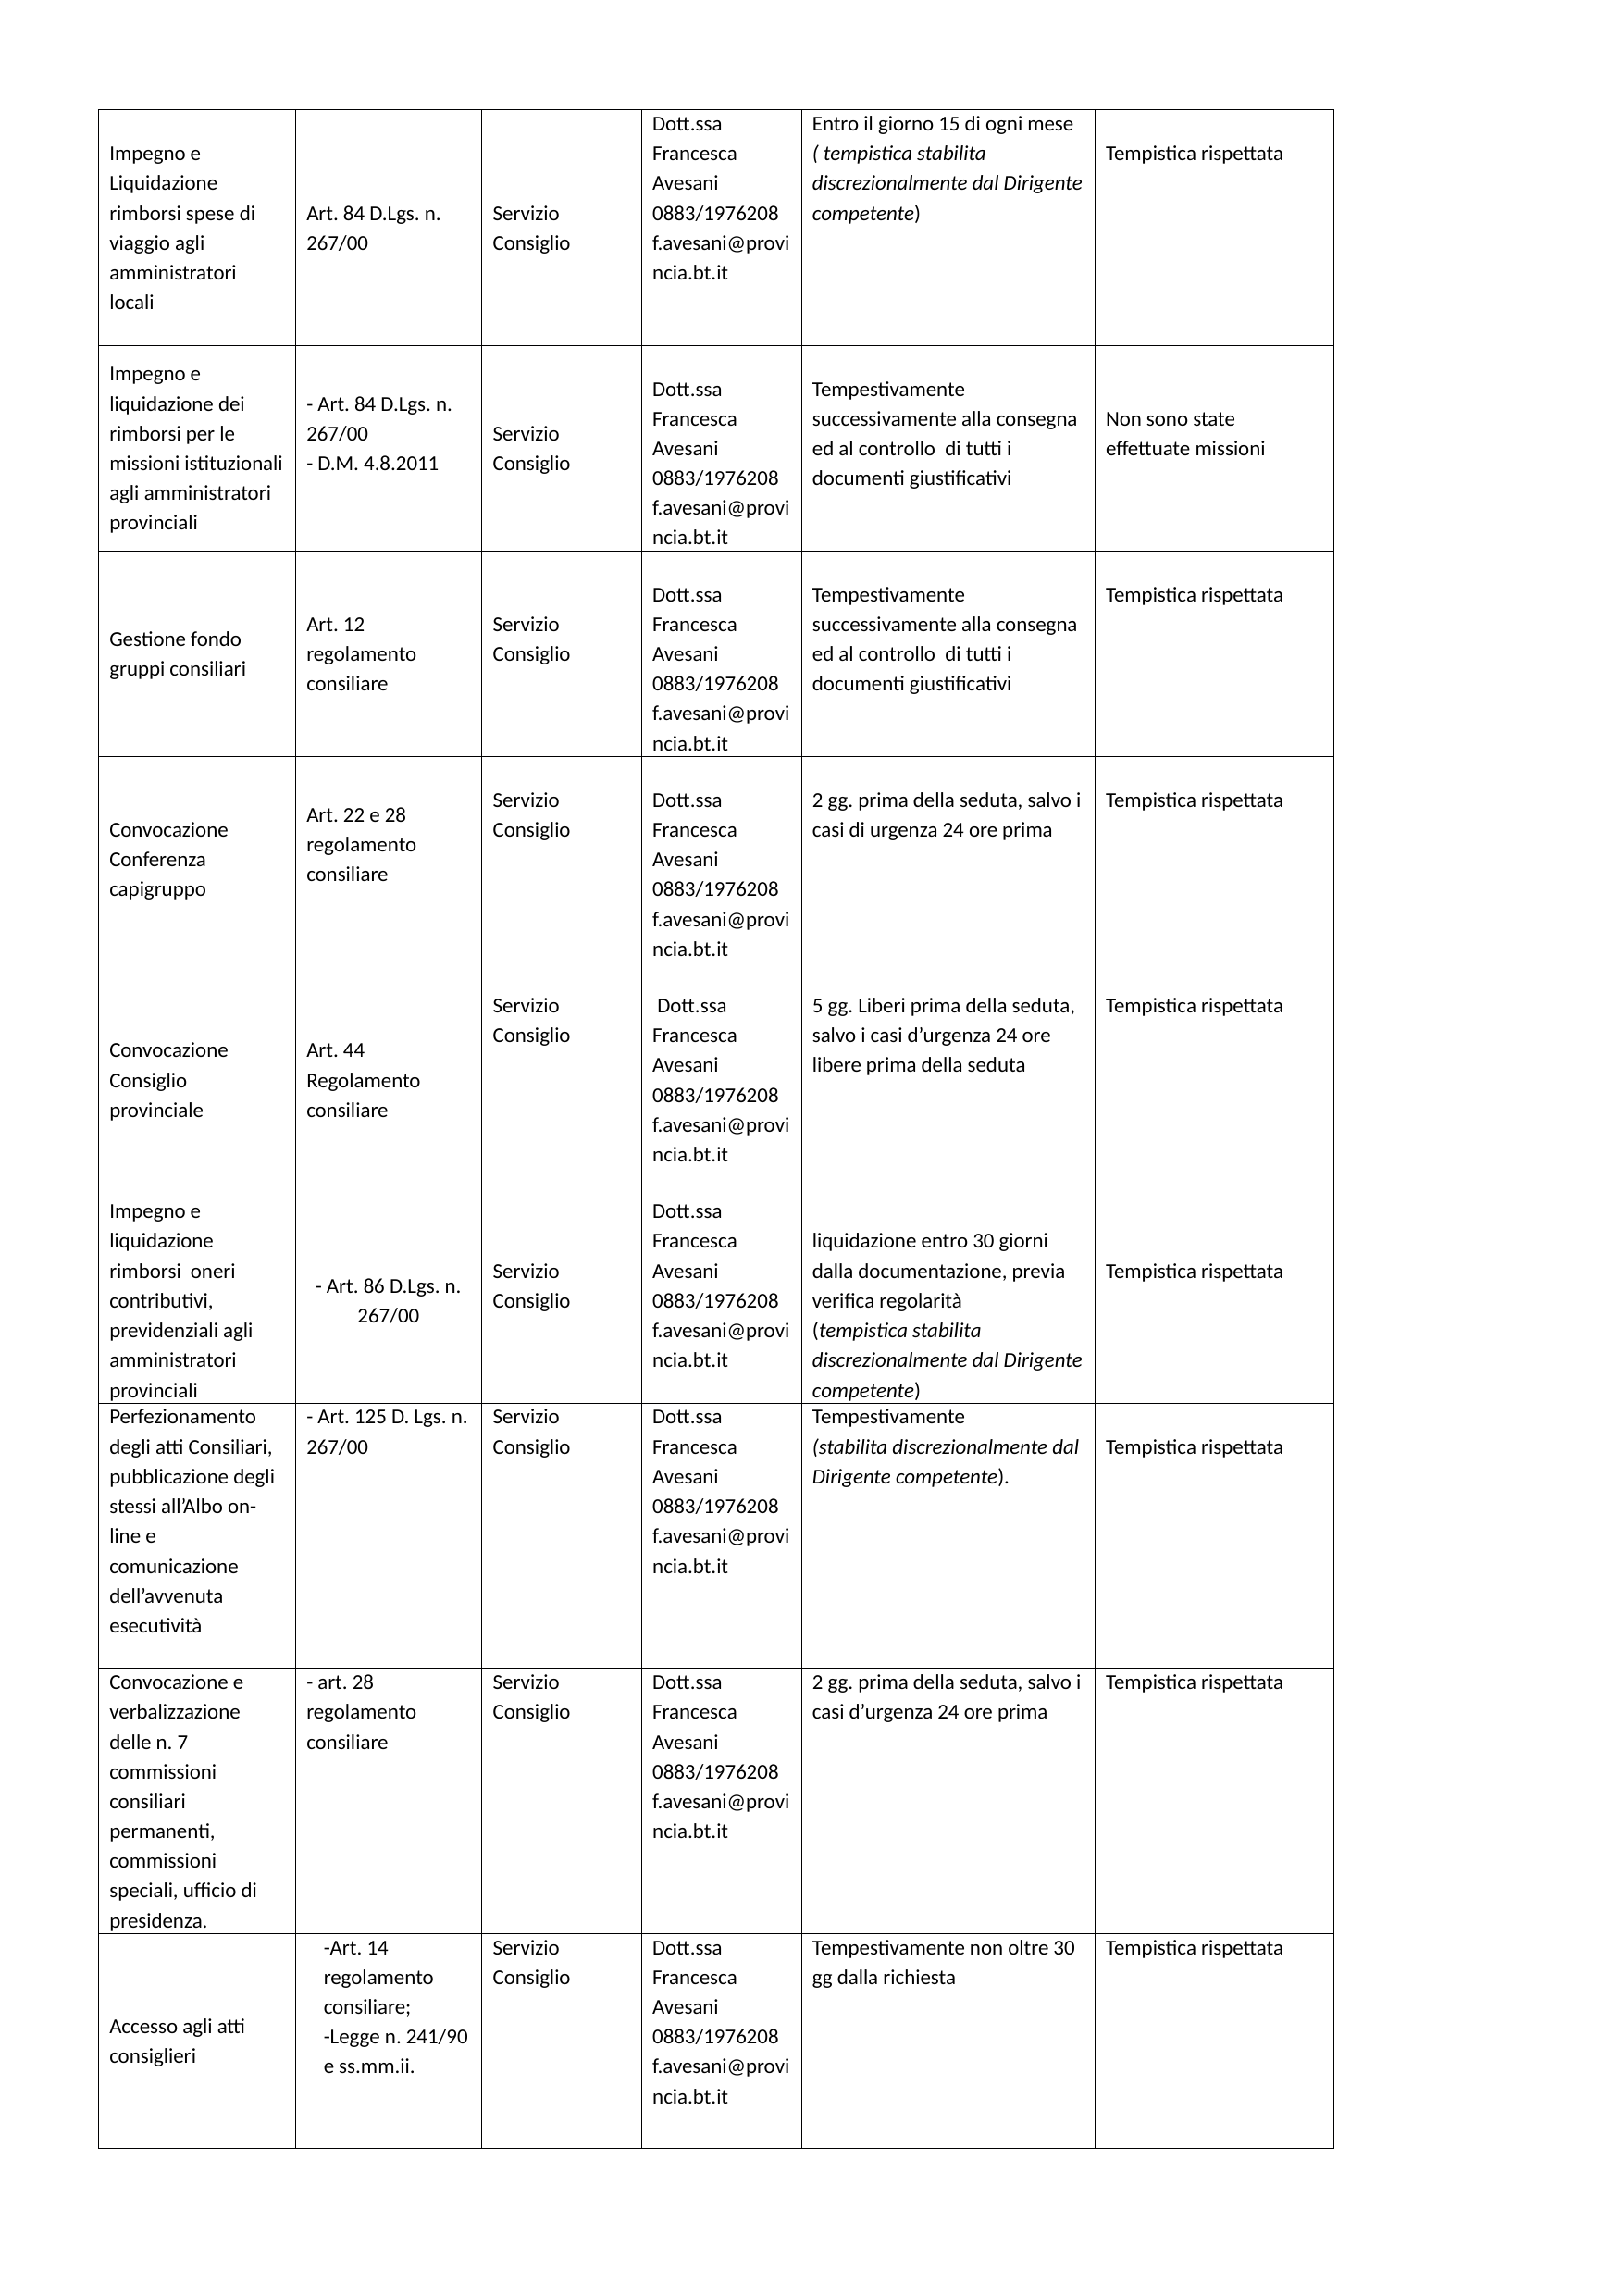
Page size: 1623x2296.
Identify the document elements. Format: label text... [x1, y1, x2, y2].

table_cell Art. 44 Regolamento consiliare [296, 962, 481, 1197]
table_cell Servizio Consiglio [482, 1404, 641, 1668]
table_cell Tempistica rispettata [1096, 1198, 1333, 1403]
table_cell Dott.ssa Francesca Avesani 0883/1976208 f.avesani@provincia.bt.it [642, 962, 801, 1197]
table_cell Tempistica rispettata [1096, 1669, 1333, 1933]
table_cell - Art. 86 D.Lgs. n. 267/00 [296, 1198, 481, 1403]
table_cell Dott.ssa Francesca Avesani 0883/1976208 f.avesani@provincia.bt.it [642, 110, 801, 344]
table_cell Impegno e liquidazione rimborsi oneri contributivi, previdenziali agli amministratori provinciali [99, 1198, 295, 1403]
table_cell Dott.ssa Francesca Avesani 0883/1976208 f.avesani@provincia.bt.it [642, 1404, 801, 1668]
table_cell Tempistica rispettata [1096, 1404, 1333, 1668]
table_cell Art. 22 e 28 regolamento consiliare [296, 757, 481, 962]
table_cell Dott.ssa Francesca Avesani 0883/1976208 f.avesani@provincia.bt.it [642, 757, 801, 962]
table_cell Tempistica rispettata [1096, 1934, 1333, 2148]
table_cell Entro il giorno 15 di ogni mese ( tempistica stabilita discrezionalmente dal Dirigente competente) [802, 110, 1095, 344]
table_cell Tempistica rispettata [1096, 552, 1333, 756]
table_cell Perfezionamento degli atti Consiliari, pubblicazione degli stessi all’Albo on-line e comunicazione dell’avvenuta esecutività [99, 1404, 295, 1668]
table_cell Art. 12 regolamento consiliare [296, 552, 481, 756]
table_cell Tempestivamente (stabilita discrezionalmente dal Dirigente competente). [802, 1404, 1095, 1668]
table_cell Servizio Consiglio [482, 1934, 641, 2148]
table_cell Servizio Consiglio [482, 346, 641, 551]
table_cell Tempestivamente successivamente alla consegna ed al controllo di tutti i documenti giustificativi [802, 346, 1095, 551]
table_cell Convocazione Consiglio provinciale [99, 962, 295, 1197]
table_cell - Art. 125 D. Lgs. n. 267/00 [296, 1404, 481, 1668]
table_cell Impegno e liquidazione dei rimborsi per le missioni istituzionali agli amministratori provinciali [99, 346, 295, 551]
table_cell Accesso agli atti consiglieri [99, 1934, 295, 2148]
table_cell Dott.ssa Francesca Avesani 0883/1976208 f.avesani@provincia.bt.it [642, 552, 801, 756]
table_cell Servizio Consiglio [482, 1669, 641, 1933]
table_cell 2 gg. prima della seduta, salvo i casi di urgenza 24 ore prima [802, 757, 1095, 962]
table_cell - art. 28 regolamento consiliare [296, 1669, 481, 1933]
table_cell - Art. 84 D.Lgs. n. 267/00 - D.M. 4.8.2011 [296, 346, 481, 551]
table_cell Convocazione e verbalizzazione delle n. 7 commissioni consiliari permanenti, commissioni speciali, ufficio di presidenza. [99, 1669, 295, 1933]
table_cell -Art. 14 regolamento consiliare; -Legge n. 241/90 e ss.mm.ii. [296, 1934, 481, 2148]
table_cell Servizio Consiglio [482, 110, 641, 344]
table_cell Tempistica rispettata [1096, 962, 1333, 1197]
table_cell Servizio Consiglio [482, 962, 641, 1197]
table_cell Dott.ssa Francesca Avesani 0883/1976208 f.avesani@provincia.bt.it [642, 1669, 801, 1933]
table_cell liquidazione entro 30 giorni dalla documentazione, previa verifica regolarità (tempistica stabilita discrezionalmente dal Dirigente competente) [802, 1198, 1095, 1403]
table_cell Impegno e Liquidazione rimborsi spese di viaggio agli amministratori locali [99, 110, 295, 344]
table_cell Servizio Consiglio [482, 757, 641, 962]
table_cell 2 gg. prima della seduta, salvo i casi d’urgenza 24 ore prima [802, 1669, 1095, 1933]
table_cell Servizio Consiglio [482, 552, 641, 756]
table_cell Dott.ssa Francesca Avesani 0883/1976208 f.avesani@provincia.bt.it [642, 346, 801, 551]
table_cell Dott.ssa Francesca Avesani 0883/1976208 f.avesani@provincia.bt.it [642, 1198, 801, 1403]
table_cell Tempistica rispettata [1096, 757, 1333, 962]
table_cell Dott.ssa Francesca Avesani 0883/1976208 f.avesani@provincia.bt.it [642, 1934, 801, 2148]
table_cell Tempestivamente non oltre 30 gg dalla richiesta [802, 1934, 1095, 2148]
table_cell Convocazione Conferenza capigruppo [99, 757, 295, 962]
table_cell 5 gg. Liberi prima della seduta, salvo i casi d’urgenza 24 ore libere prima della seduta [802, 962, 1095, 1197]
table_cell Art. 84 D.Lgs. n. 267/00 [296, 110, 481, 344]
table_cell Servizio Consiglio [482, 1198, 641, 1403]
table_cell Tempistica rispettata [1096, 110, 1333, 344]
table_cell Tempestivamente successivamente alla consegna ed al controllo di tutti i documenti giustificativi [802, 552, 1095, 756]
table_cell Non sono state effettuate missioni [1096, 346, 1333, 551]
table_cell Gestione fondo gruppi consiliari [99, 552, 295, 756]
